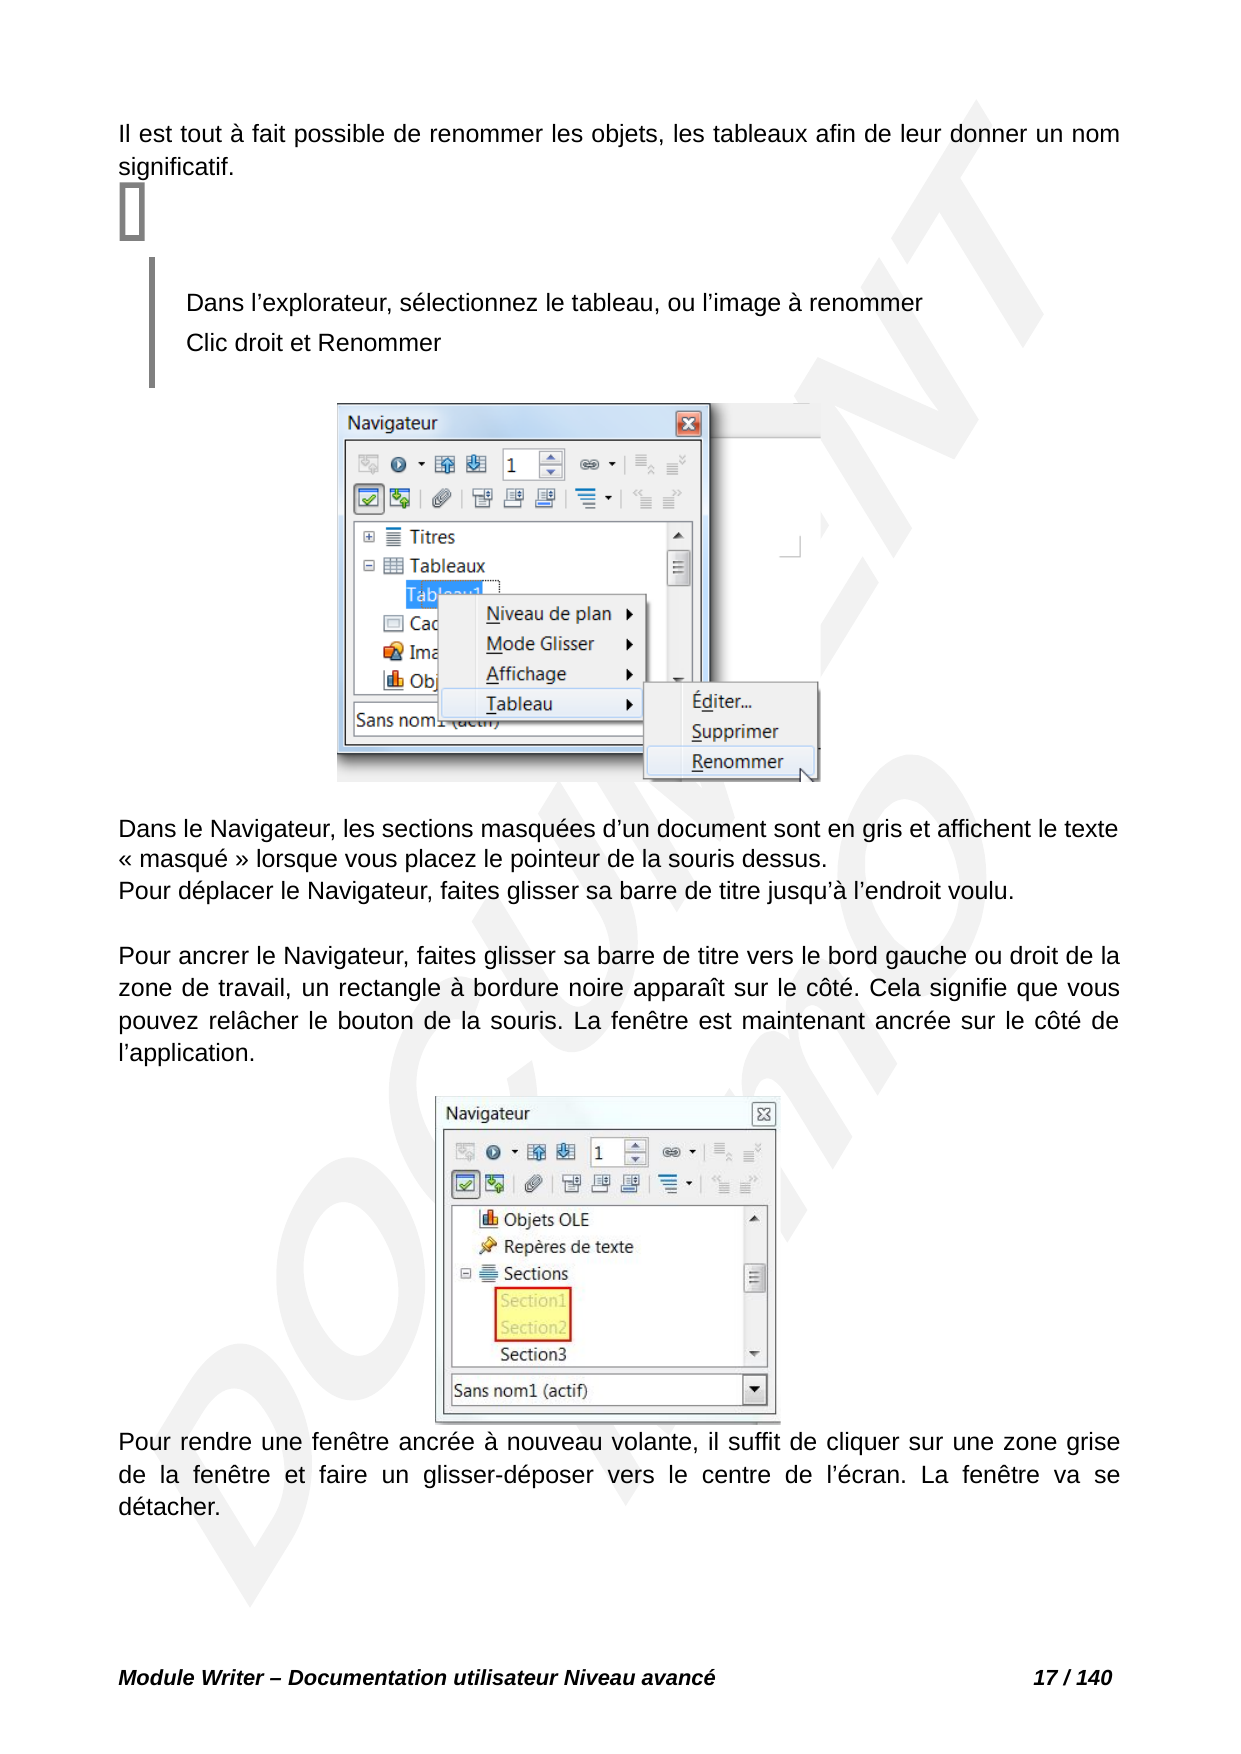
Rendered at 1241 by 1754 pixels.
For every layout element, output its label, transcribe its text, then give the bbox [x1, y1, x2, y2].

text Dans l’explorateur, sélectionnez le tableau, ou l’image à renommer [155, 257, 1122, 298]
text Il est tout à fait possible de renommer les objets, les tableaux afin de leur donner un nom significatif. [118, 116, 1122, 181]
picture [337, 403, 821, 782]
text Pour rendre une fenêtre ancrée à nouveau volante, il suffit de cliquer sur une zone grise de la fenêtre et faire un glisser-déposer vers le centre de l’écran. La fenêtre va se détacher. [118, 1068, 1122, 1522]
text 8 [118, 181, 1122, 257]
text Dans le Navigateur, les sections masquées d’un document sont en gris et affichent le texte « masqué » lorsque vous placez le pointeur de la souris dessus. [118, 814, 1122, 873]
text Clic droit et Renommer [155, 298, 1122, 388]
text Pour déplacer le Navigateur, faites glisser sa barre de titre jusqu’à l’endroit voulu. [118, 873, 1122, 906]
text Pour ancrer le Navigateur, faites glisser sa barre de titre vers le bord gauche ou droit de la zone de travail, un rectangle à bordure noire apparaît sur le côté. Cela signifie que vous pouvez relâcher le bouton de la souris. La fenêtre est maintenant ancrée sur le côté de l’application. [118, 938, 1122, 1068]
picture [435, 1096, 781, 1425]
